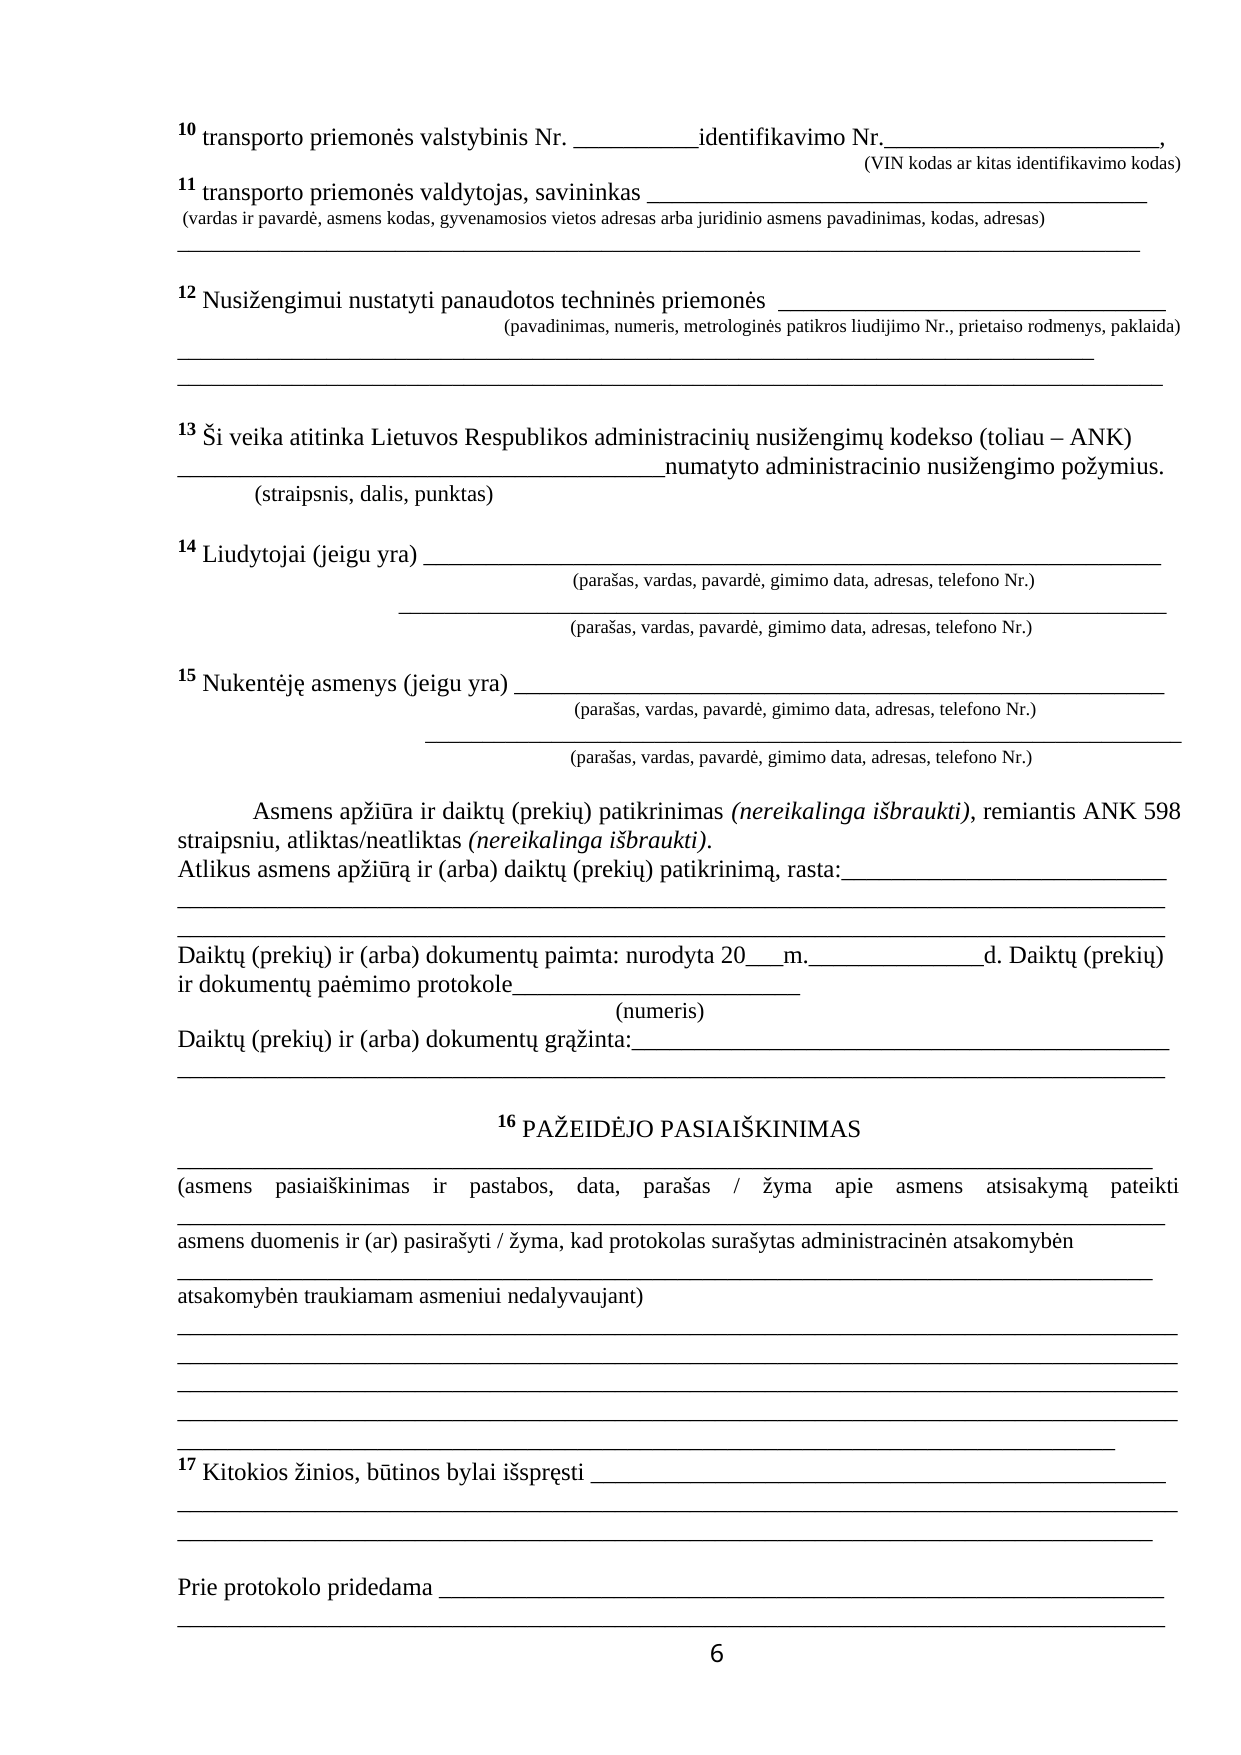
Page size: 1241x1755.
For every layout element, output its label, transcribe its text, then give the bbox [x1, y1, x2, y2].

text (pavadinimas, numeris, metrologinės patikros liudijimo Nr., prietaiso rodmenys, paklaida) [177, 314, 1181, 336]
text ______________________________________________________________________________________ [177, 362, 1181, 389]
text 10 transporto priemonės valstybinis Nr. __________identifikavimo Nr.______________________, [177, 118, 1240, 152]
text _______________________________________numatyto administracinio nusižengimo požymius. [177, 451, 1181, 480]
text ___________________________________________________________________________________________________________________________________________________________________________________________________________________________________________________________________________________________________________________________________________________________________________________________________________ [177, 1309, 1181, 1453]
text (parašas, vardas, pavardė, gimimo data, adresas, telefono Nr.) [177, 746, 1181, 767]
text 13 Ši veika atitinka Lietuvos Respublikos administracinių nusižengimų kodekso (toliau – ANK) [177, 418, 1181, 451]
text (numeris) [177, 997, 1240, 1024]
text 14 Liudytojai (jeigu yra) ___________________________________________________________ [177, 535, 1181, 568]
text _______________________________________________________________________________ [177, 1601, 1181, 1630]
text Asmens apžiūra ir daiktų (prekių) patikrinimas (nereikalinga išbraukti), remiantis ANK 598 straipsniu, atliktas/neatliktas (nereikalinga išbraukti). [177, 796, 1181, 854]
text atsakomybėn traukiamam asmeniui nedalyvaujant) [177, 1282, 1181, 1309]
text (parašas, vardas, pavardė, gimimo data, adresas, telefono Nr.) [177, 568, 1240, 590]
text Prie protokolo pridedama __________________________________________________________ [177, 1572, 1181, 1601]
text 11 transporto priemonės valdytojas, savininkas ________________________________________ [177, 173, 1181, 207]
text 16 PAŽEIDĖJO PASIAIŠKINIMAS [177, 1110, 1181, 1143]
text ir dokumentų paėmimo protokole_______________________ [177, 969, 1240, 997]
text ______________________________________________________________________________ [177, 1143, 1181, 1172]
text Daiktų (prekių) ir (arba) dokumentų grąžinta:___________________________________________ [177, 1024, 1240, 1052]
text _______________________________________________________________________________ [177, 882, 1240, 911]
text _______________________________________________________________________________ [177, 1052, 1240, 1081]
text (vardas ir pavardė, asmens kodas, gyvenamosios vietos adresas arba juridinio asmens pavadinimas, kodas, adresas) [177, 207, 1181, 228]
text _______________________________________________________________________________ [177, 911, 1240, 940]
text ______________________________________________________________________________________________________________________________________________________________ [177, 1486, 1181, 1544]
text (asmens pasiaiškinimas ir pastabos, data, parašas / žyma apie asmens atsisakymą pateikti _______________________________________________________________________________ [177, 1172, 1181, 1227]
text __________________________________________________________________ [327, 719, 1181, 746]
text 12 Nusižengimui nustatyti panaudotos techninės priemonės _______________________________ [177, 281, 1181, 314]
text Daiktų (prekių) ir (arba) dokumentų paimta: nurodyta 20___m.______________d. Daiktų (prekių) [177, 940, 1240, 969]
text 15 Nukentėję asmenys (jeigu yra) ____________________________________________________ [177, 664, 1181, 698]
text ______________________________________________________________________________ [177, 1254, 1181, 1282]
text (parašas, vardas, pavardė, gimimo data, adresas, telefono Nr.) [177, 698, 1181, 719]
text ___________________________________________________________________ [177, 590, 1240, 616]
text Atlikus asmens apžiūrą ir (arba) daiktų (prekių) patikrinimą, rasta:__________________________ [177, 854, 1181, 882]
text ____________________________________________________________________________________ [177, 228, 1181, 255]
text asmens duomenis ir (ar) pasirašyti / žyma, kad protokolas surašytas administracinėn atsakomybėn [177, 1227, 1181, 1254]
text 17 Kitokios žinios, būtinos bylai išspręsti ______________________________________________ [177, 1453, 1181, 1486]
text (VIN kodas ar kitas identifikavimo kodas) [177, 152, 1181, 173]
text (straipsnis, dalis, punktas) [177, 480, 1181, 506]
text (parašas, vardas, pavardė, gimimo data, adresas, telefono Nr.) [177, 616, 1240, 638]
text ________________________________________________________________________________ [177, 336, 1181, 362]
